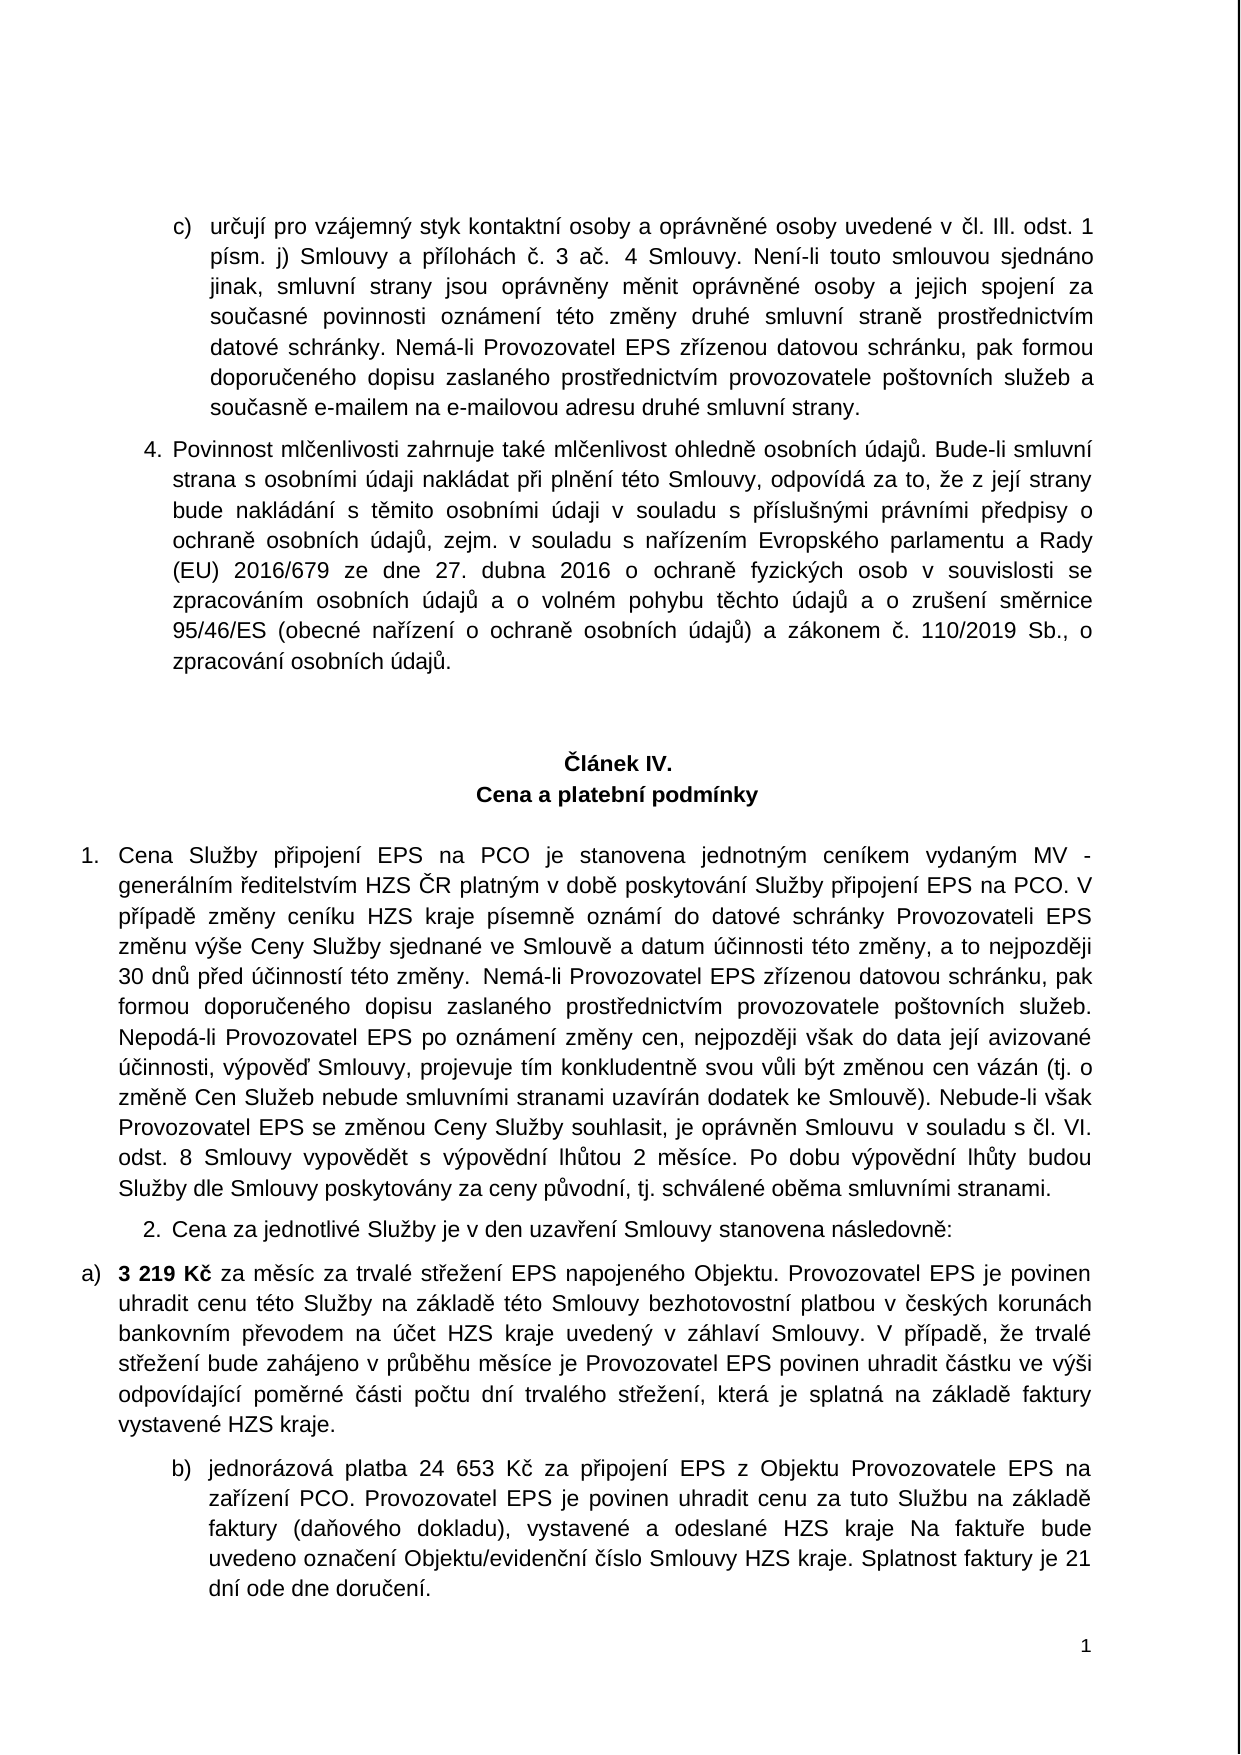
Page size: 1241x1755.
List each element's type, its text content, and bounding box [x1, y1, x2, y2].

list jednorázová platba 24 653 Kč za připojení EPS z Objektu Provozovatele EPS na zařízení PCO. Provozovatel EPS je povinen uhradit cenu za tuto Službu na základě faktury (daňového dokladu), vystavené a odeslané HZS kraje Na faktuře bude uvedeno označení Objektu/evidenční číslo Smlouvy HZS kraje. Splatnost faktury je 21 dní ode dne doručení. [171, 1454, 1092, 1602]
list 3 219 Kč za měsíc za trvalé střežení EPS napojeného Objektu. Provozovatel EPS je povinen uhradit cenu této Služby na základě této Smlouvy bezhotovostní platbou v českých korunách bankovním převodem na účet HZS kraje uvedený v záhlaví Smlouvy. V případě, že trvalé střežení bude zahájeno v průběhu měsíce je Provozovatel EPS povinen uhradit částku ve výši odpovídající poměrné části počtu dní trvalého střežení, která je splatná na základě faktury vystavené HZS kraje. [81, 1260, 1092, 1437]
list Cena Služby připojení EPS na PCO je stanovena jednotným ceníkem vydaným MV - generálním ředitelstvím HZS ČR platným v době poskytování Služby připojení EPS na PCO. V případě změny ceníku HZS kraje písemně oznámí do datové schránky Provozovateli EPS změnu výše Ceny Služby sjednané ve Smlouvě a datum účinnosti této změny, a to nejpozději 30 dnů před účinností této změny. Nemá-li Provozovatel EPS zřízenou datovou schránku, pak formou doporučeného dopisu zaslaného prostřednictvím provozovatele poštovních služeb. Nepodá-li Provozovatel EPS po oznámení změny cen, nejpozději však do data její avizované účinnosti, výpověď Smlouvy, projevuje tím konkludentně svou vůli být změnou cen vázán (tj. o změně Cen Služeb nebude smluvními stranami uzavírán dodatek ke Smlouvě). Nebude-li však Provozovatel EPS se změnou Ceny Služby souhlasit, je oprávněn Smlouvu v souladu s čl. VI. odst. 8 Smlouvy vypovědět s výpovědní lhůtou 2 měsíce. Po dobu výpovědní lhůty budou Služby dle Smlouvy poskytovány za ceny původní, tj. schválené oběma smluvními stranami. [81, 842, 1092, 1201]
list určují pro vzájemný styk kontaktní osoby a oprávněné osoby uvedené v čl. Ill. odst. 1 písm. j) Smlouvy a přílohách č. 3 ač. 4 Smlouvy. Není-li touto smlouvou sjednáno jinak, smluvní strany jsou oprávněny měnit oprávněné osoby a jejich spojení za současné povinnosti oznámení této změny druhé smluvní straně prostřednictvím datové schránky. Nemá-li Provozovatel EPS zřízenou datovou schránku, pak formou doporučeného dopisu zaslaného prostřednictvím provozovatele poštovních služeb a současně e-mailem na e-mailovou adresu druhé smluvní strany. [173, 213, 1094, 420]
list Povinnost mlčenlivosti zahrnuje také mlčenlivost ohledně osobních údajů. Bude-li smluvní strana s osobními údaji nakládat při plnění této Smlouvy, odpovídá za to, že z její strany bude nakládání s těmito osobními údaji v souladu s příslušnými právními předpisy o ochraně osobních údajů, zejm. v souladu s nařízením Evropského parlamentu a Rady (EU) 2016/679 ze dne 27. dubna 2016 o ochraně fyzických osob v souvislosti se zpracováním osobních údajů a o volném pohybu těchto údajů a o zrušení směrnice 95/46/ES (obecné nařízení o ochraně osobních údajů) a zákonem č. 110/2019 Sb., o zpracování osobních údajů. [144, 436, 1093, 674]
text Článek IV. [118, 751, 1119, 777]
text Cena a platební podmínky [118, 782, 1116, 807]
list Cena za jednotlivé Služby je v den uzavření Smlouvy stanovena následovně: [143, 1216, 1137, 1243]
